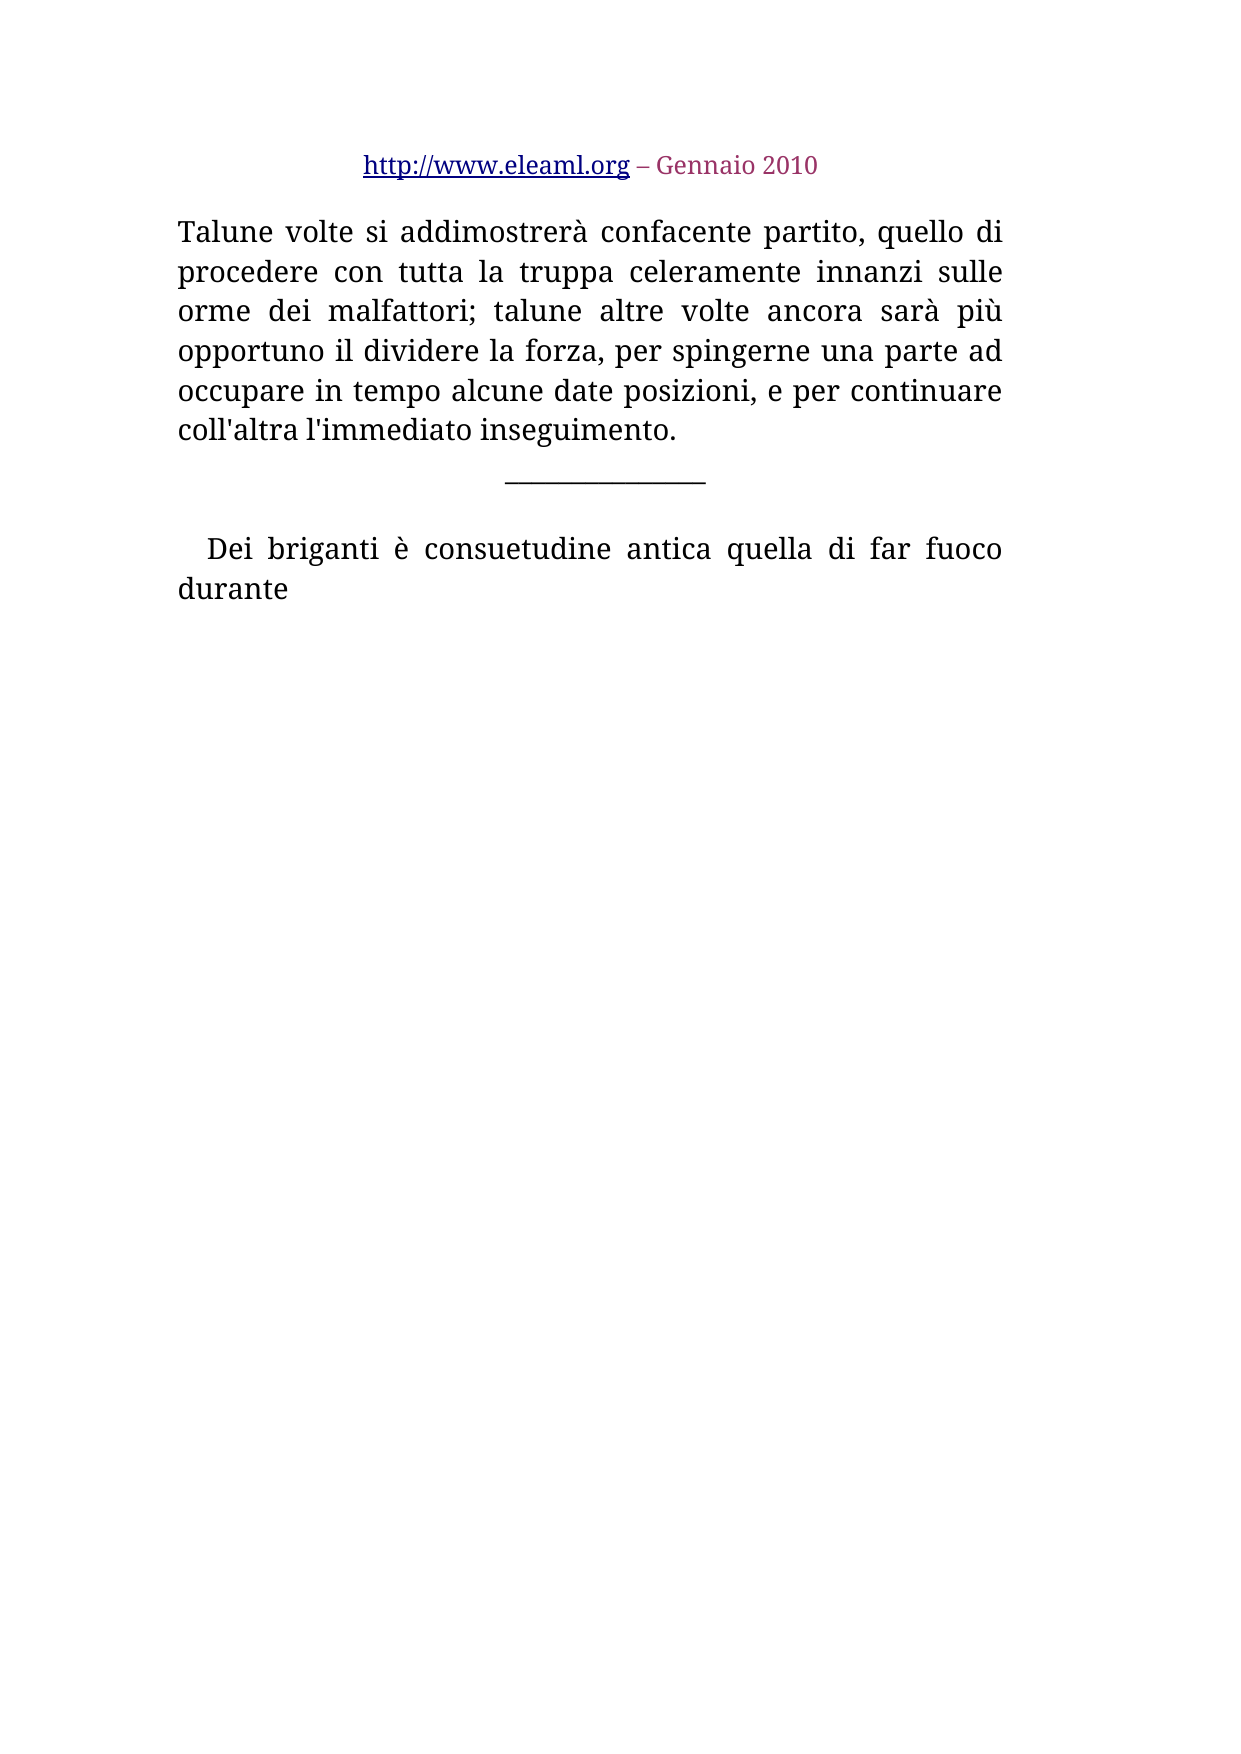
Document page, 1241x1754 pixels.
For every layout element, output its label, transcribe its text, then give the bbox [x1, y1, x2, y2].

text _______________ [177, 449, 1004, 489]
text Talune volte si addimostrerà confacente partito, quello di procedere con tutta la truppa celeramente innanzi sulle orme dei malfattori; talune altre volte ancora sarà più opportuno il dividere la forza, per spingerne una parte ad occupare in tempo alcune date posizioni, e per continuare coll'altra l'immediato inseguimento. [177, 211, 1004, 449]
text Dei briganti è consuetudine antica quella di far fuoco durante [177, 529, 1004, 608]
